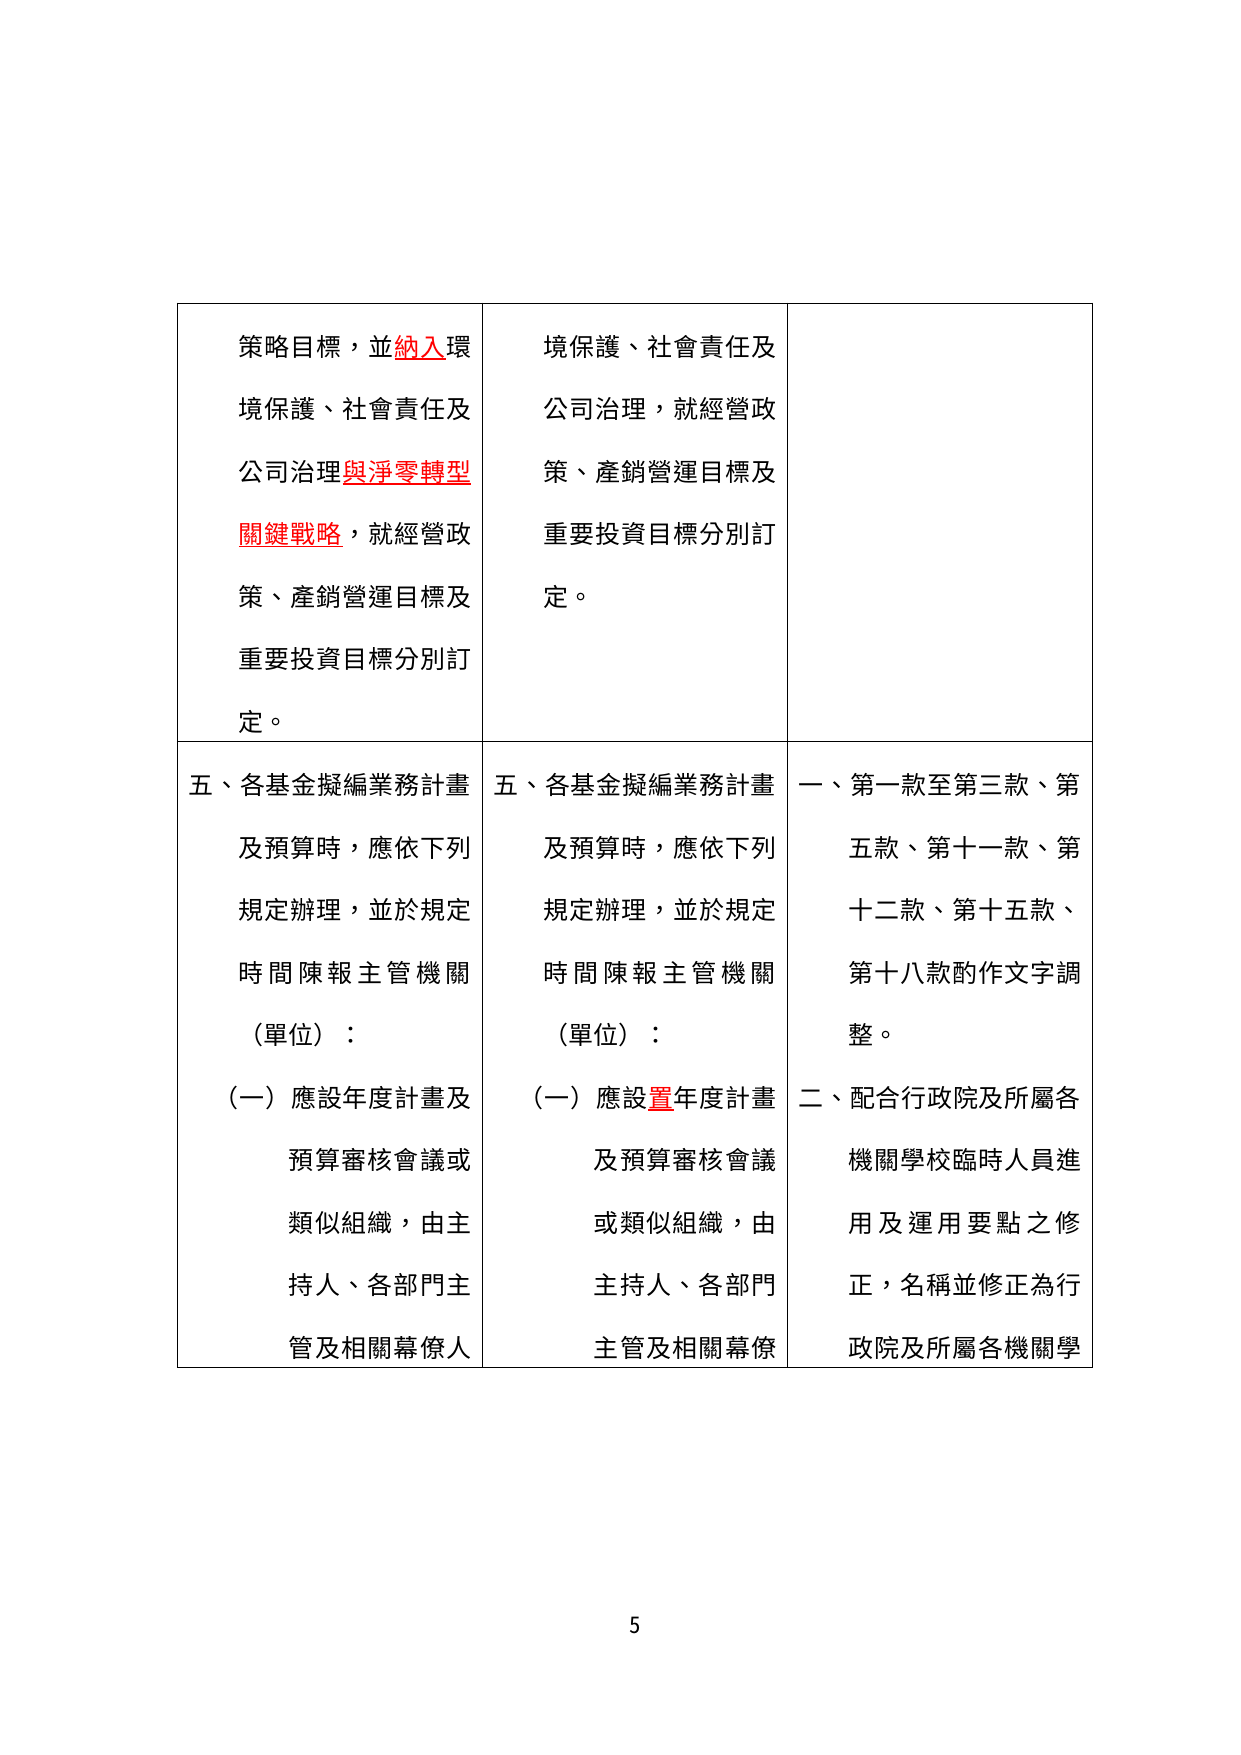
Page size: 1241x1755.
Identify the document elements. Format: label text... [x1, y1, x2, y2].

table_cell 五、各基金擬編業務計畫及預算時，應依下列規定辦理，並於規定時間陳報主管機關（單位）： （一）應設年度計畫及預算審核會議或類似組織，由主持人、各部門主管及相關幕僚人 [178, 742, 482, 1367]
table_cell 策略目標，並納入環境保護、社會責任及公司治理與淨零轉型關鍵戰略，就經營政策、產銷營運目標及重要投資目標分別訂定。 [178, 304, 482, 741]
table_cell 境保護、社會責任及公司治理，就經營政策、產銷營運目標及重要投資目標分別訂定。 [483, 304, 787, 741]
table_cell 一、第一款至第三款、第五款、第十一款、第十二款、第十五款、第十八款酌作文字調整。 二、配合行政院及所屬各機關學校臨時人員進用及運用要點之修正，名稱並修正為行政院及所屬各機關學 [788, 742, 1092, 1367]
table_cell [788, 304, 1092, 741]
table_cell 五、各基金擬編業務計畫及預算時，應依下列規定辦理，並於規定時間陳報主管機關（單位）： （一）應設置年度計畫及預算審核會議或類似組織，由主持人、各部門主管及相關幕僚 [483, 742, 787, 1367]
